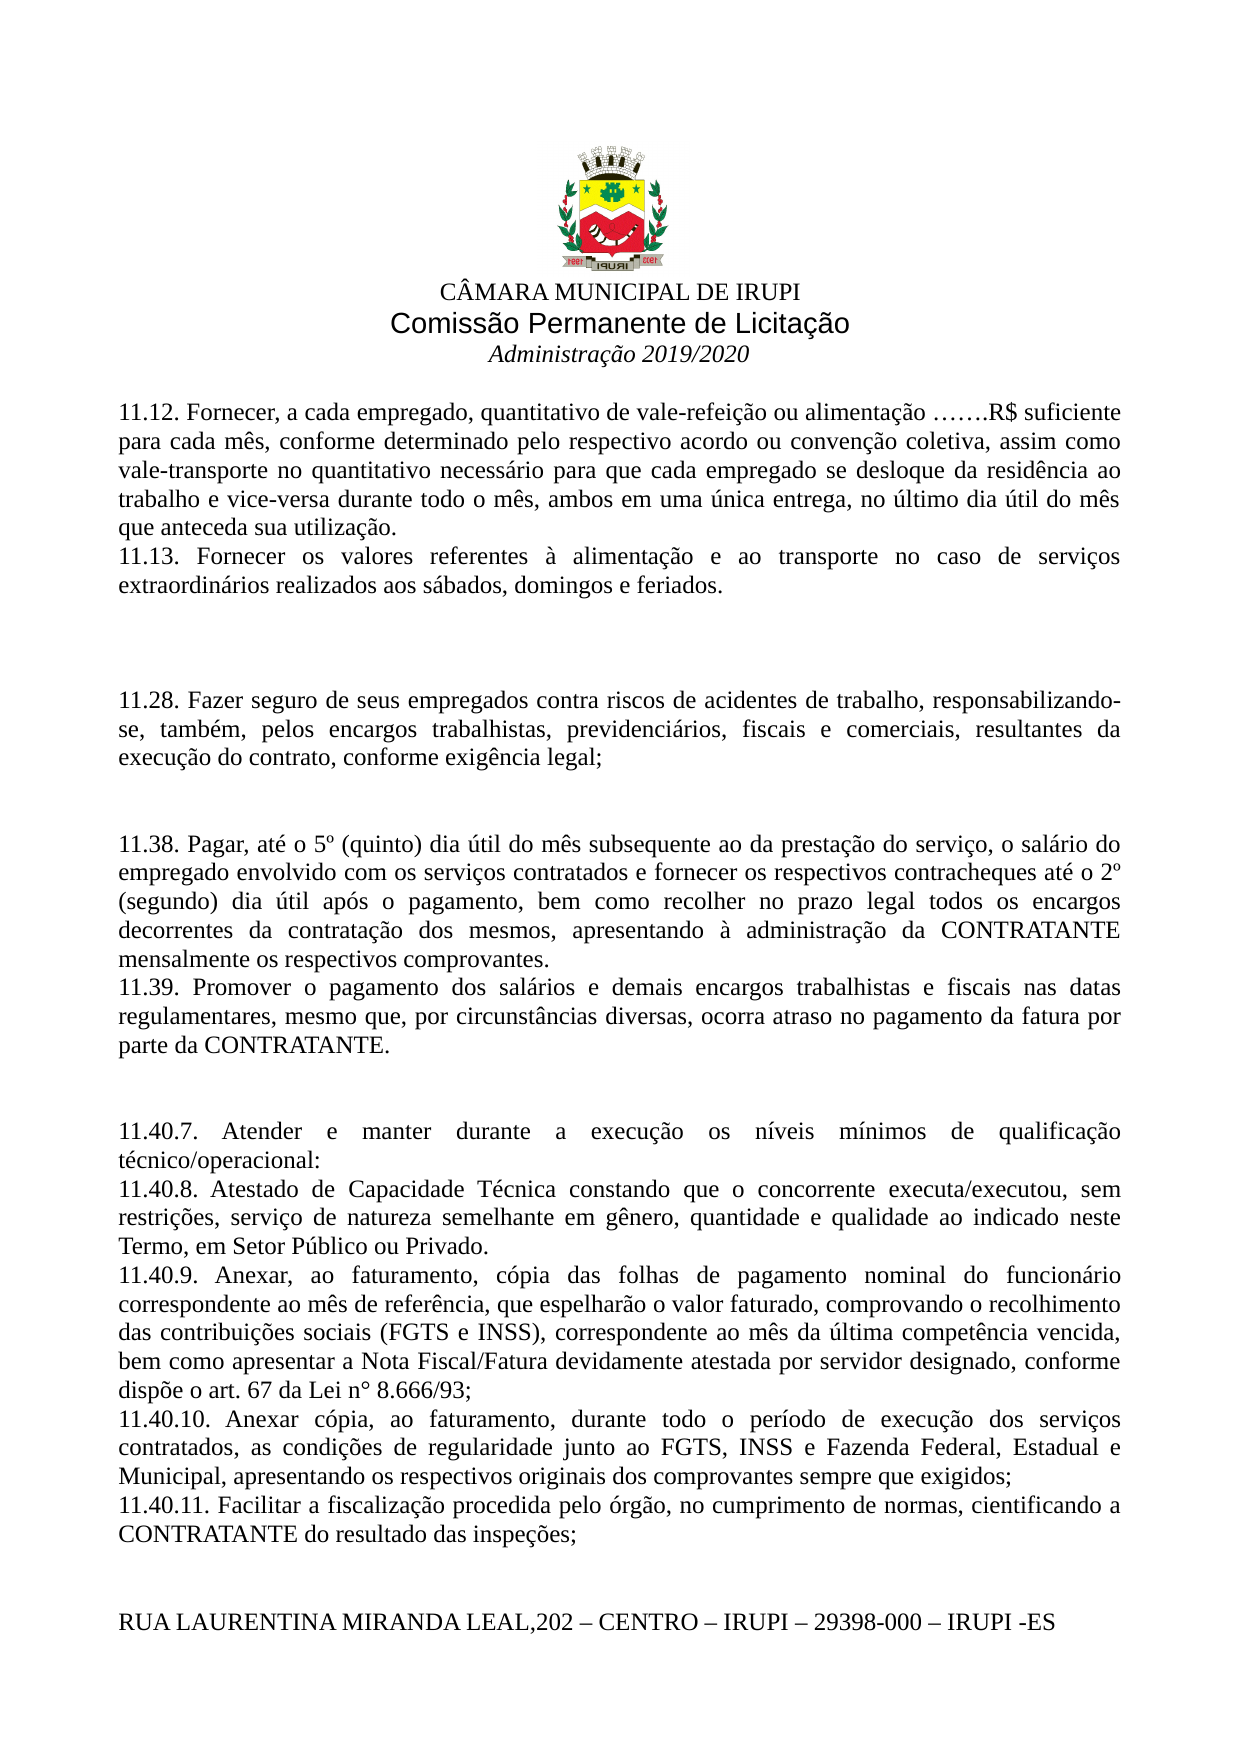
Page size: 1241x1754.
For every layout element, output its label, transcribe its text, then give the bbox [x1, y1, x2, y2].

text 11.39. Promover o pagamento dos salários e demais encargos trabalhistas e fiscais nas datas regulamentares, mesmo que, por circunstâncias diversas, ocorra atraso no pagamento da fatura por parte da CONTRATANTE. [118, 972, 1122, 1059]
text 11.40.7. Atender e manter durante a execução os níveis mínimos de qualificação técnico/operacional: [118, 1116, 1122, 1174]
picture [536, 141, 690, 277]
text 11.40.10. Anexar cópia, ao faturamento, durante todo o período de execução dos serviços contratados, as condições de regularidade junto ao FGTS, INSS e Fazenda Federal, Estadual e Municipal, apresentando os respectivos originais dos comprovantes sempre que exigidos; [118, 1404, 1122, 1490]
text 11.28. Fazer seguro de seus empregados contra riscos de acidentes de trabalho, responsabilizando-se, também, pelos encargos trabalhistas, previdenciários, fiscais e comerciais, resultantes da execução do contrato, conforme exigência legal; [118, 685, 1122, 771]
text 11.40.11. Facilitar a fiscalização procedida pelo órgão, no cumprimento de normas, cientificando a CONTRATANTE do resultado das inspeções; [118, 1490, 1122, 1547]
text 11.12. Fornecer, a cada empregado, quantitativo de vale-refeição ou alimentação …….R$ suficiente para cada mês, conforme determinado pelo respectivo acordo ou convenção coletiva, assim como vale-transporte no quantitativo necessário para que cada empregado se desloque da residência ao trabalho e vice-versa durante todo o mês, ambos em uma única entrega, no último dia útil do mês que anteceda sua utilização. [118, 397, 1122, 541]
text 11.38. Pagar, até o 5º (quinto) dia útil do mês subsequente ao da prestação do serviço, o salário do empregado envolvido com os serviços contratados e fornecer os respectivos contracheques até o 2º (segundo) dia útil após o pagamento, bem como recolher no prazo legal todos os encargos decorrentes da contratação dos mesmos, apresentando à administração da CONTRATANTE mensalmente os respectivos comprovantes. [118, 829, 1122, 972]
text 11.40.9. Anexar, ao faturamento, cópia das folhas de pagamento nominal do funcionário correspondente ao mês de referência, que espelharão o valor faturado, comprovando o recolhimento das contribuições sociais (FGTS e INSS), correspondente ao mês da última competência vencida, bem como apresentar a Nota Fiscal/Fatura devidamente atestada por servidor designado, conforme dispõe o art. 67 da Lei n° 8.666/93; [118, 1260, 1122, 1404]
text 11.40.8. Atestado de Capacidade Técnica constando que o concorrente executa/executou, sem restrições, serviço de natureza semelhante em gênero, quantidade e qualidade ao indicado neste Termo, em Setor Público ou Privado. [118, 1174, 1122, 1260]
text 11.13. Fornecer os valores referentes à alimentação e ao transporte no caso de serviços extraordinários realizados aos sábados, domingos e feriados. [118, 541, 1122, 599]
